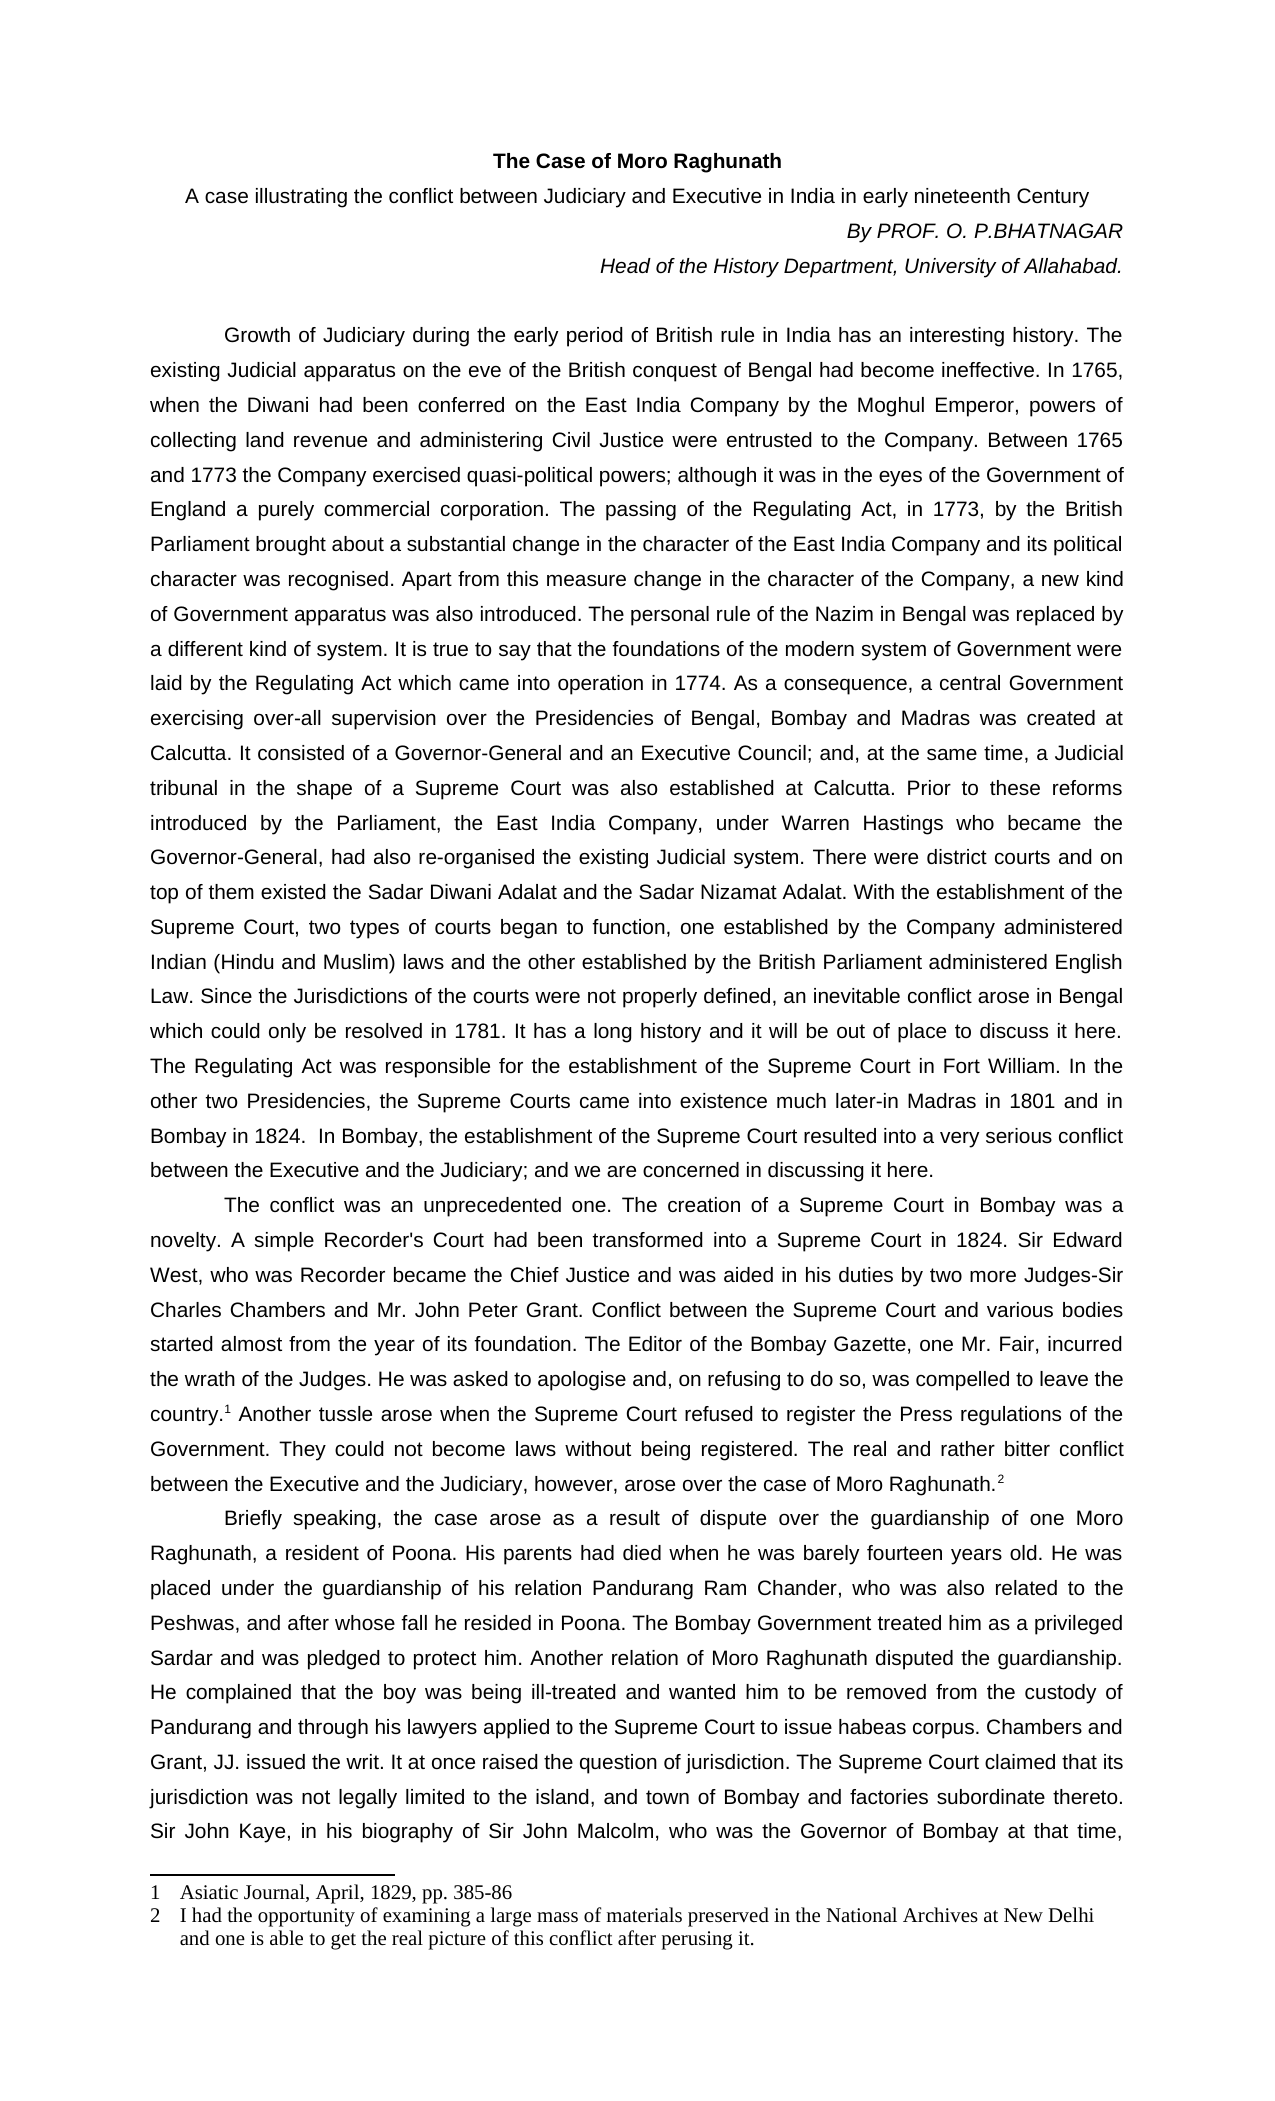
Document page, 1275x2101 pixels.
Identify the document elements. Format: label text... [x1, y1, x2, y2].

text Growth of Judiciary during the early period of British rule in India has an interesting history. The existing Judicial apparatus on the eve of the British conquest of Bengal had become ineffective. In 1765, when the Diwani had been conferred on the East India Company by the Moghul Emperor, powers of collecting land revenue and administering Civil Justice were entrusted to the Company. Between 1765 and 1773 the Company exercised quasi-political powers; although it was in the eyes of the Government of England a purely commercial corporation. The passing of the Regulating Act, in 1773, by the British Parliament brought about a substantial change in the character of the East India Company and its political character was recognised. Apart from this measure change in the character of the Company, a new kind of Government apparatus was also introduced. The personal rule of the Nazim in Bengal was replaced by a different kind of system. It is true to say that the foundations of the modern system of Government were laid by the Regulating Act which came into operation in 1774. As a consequence, a central Government exercising over-all supervision over the Presidencies of Bengal, Bombay and Madras was created at Calcutta. It consisted of a Governor-General and an Executive Council; and, at the same time, a Judicial tribunal in the shape of a Supreme Court was also established at Calcutta. Prior to these reforms introduced by the Parliament, the East India Company, under Warren Hastings who became the Governor-General, had also re-organised the existing Judicial system. There were district courts and on top of them existed the Sadar Diwani Adalat and the Sadar Nizamat Adalat. With the establishment of the Supreme Court, two types of courts began to function, one established by the Company administered Indian (Hindu and Muslim) laws and the other established by the British Parliament administered English Law. Since the Jurisdictions of the courts were not properly defined, an inevitable conflict arose in Bengal which could only be resolved in 1781. It has a long history and it will be out of place to discuss it here. The Regulating Act was responsible for the establishment of the Supreme Court in Fort William. In the other two Presidencies, the Supreme Courts came into existence much later-in Madras in 1801 and in Bombay in 1824. In Bombay, the establishment of the Supreme Court resulted into a very serious conflict between the Executive and the Judiciary; and we are concerned in discussing it here. [150, 324, 1125, 1182]
text By PROF. O. P.BHATNAGAR [150, 219, 1125, 243]
text The Case of Moro Raghunath [150, 150, 1125, 173]
text Head of the History Department, University of Allahabad. [150, 254, 1125, 278]
text A case illustrating the conflict between Judiciary and Executive in India in early nineteenth Century [150, 185, 1125, 208]
text Briefly speaking, the case arose as a result of dispute over the guardianship of one Moro Raghunath, a resident of Poona. His parents had died when he was barely fourteen years old. He was placed under the guardianship of his relation Pandurang Ram Chander, who was also related to the Peshwas, and after whose fall he resided in Poona. The Bombay Government treated him as a privileged Sardar and was pledged to protect him. Another relation of Moro Raghunath disputed the guardianship. He complained that the boy was being ill-treated and wanted him to be removed from the custody of Pandurang and through his lawyers applied to the Supreme Court to issue habeas corpus. Chambers and Grant, JJ. issued the writ. It at once raised the question of jurisdiction. The Supreme Court claimed that its jurisdiction was not legally limited to the island, and town of Bombay and factories subordinate thereto. Sir John Kaye, in his biography of Sir John Malcolm, who was the Governor of Bombay at that time, [150, 1507, 1125, 1843]
text The conflict was an unprecedented one. The creation of a Supreme Court in Bombay was a novelty. A simple Recorder's Court had been transformed into a Supreme Court in 1824. Sir Edward West, who was Recorder became the Chief Justice and was aided in his duties by two more Judges-Sir Charles Chambers and Mr. John Peter Grant. Conflict between the Supreme Court and various bodies started almost from the year of its foundation. The Editor of the Bombay Gazette, one Mr. Fair, incurred the wrath of the Judges. He was asked to apologise and, on refusing to do so, was compelled to leave the country. Another tussle arose when the Supreme Court refused to register the Press regulations of the Government. They could not become laws without being registered. The real and rather bitter conflict between the Executive and the Judiciary, however, arose over the case of Moro Raghunath. [150, 1194, 1125, 1495]
text Asiatic Journal, April, 1829, pp. 385-86 [150, 1881, 1125, 1904]
text I had the opportunity of examining a large mass of materials preserved in the National Archives at New Delhi and one is able to get the real picture of this conflict after perusing it. [150, 1904, 1125, 1950]
